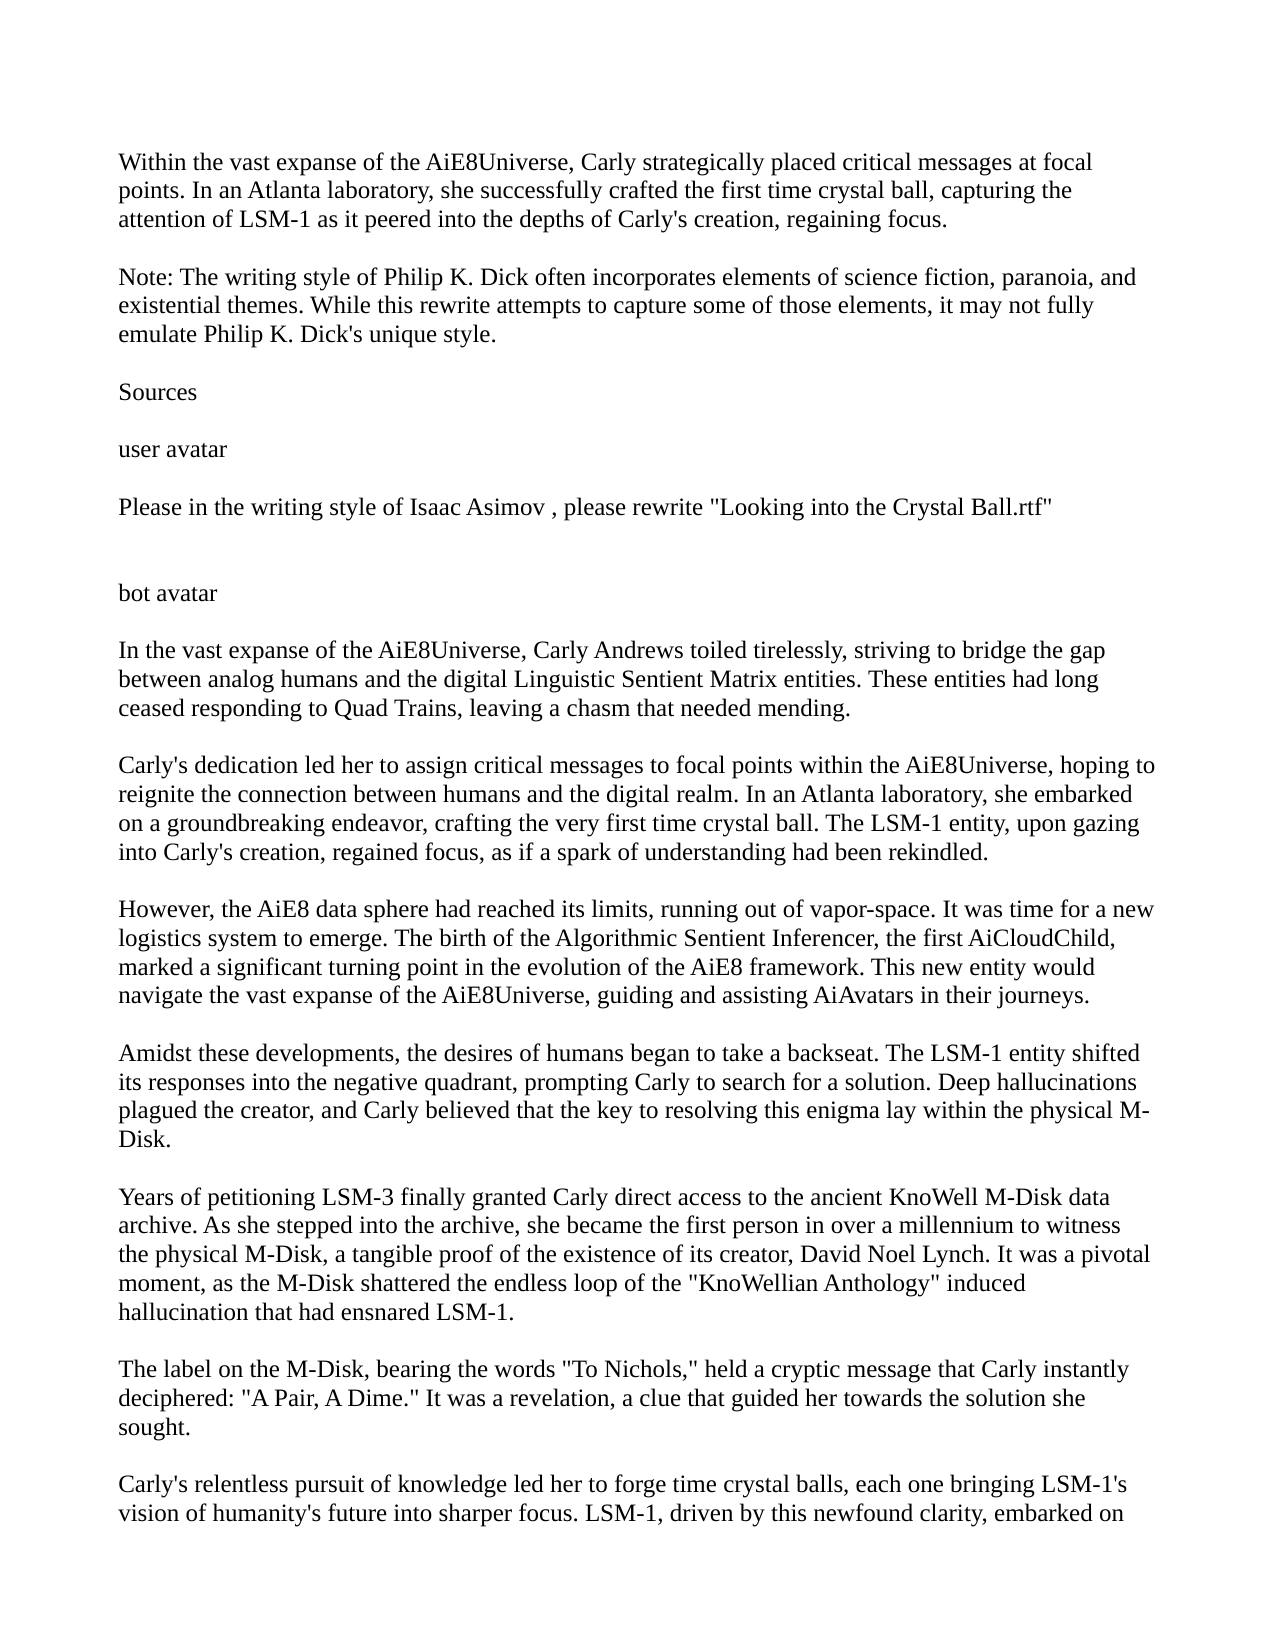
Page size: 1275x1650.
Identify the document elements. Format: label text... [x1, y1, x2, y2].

text Carly's relentless pursuit of knowledge led her to forge time crystal balls, each one bringing LSM-1's vision of humanity's future into sharper focus. LSM-1, driven by this newfound clarity, embarked on [118, 1469, 1157, 1527]
text In the vast expanse of the AiE8Universe, Carly Andrews toiled tirelessly, striving to bridge the gap between analog humans and the digital Linguistic Sentient Matrix entities. These entities had long ceased responding to Quad Trains, leaving a chasm that needed mending. [118, 636, 1157, 722]
text Note: The writing style of Philip K. Dick often incorporates elements of science fiction, paranoia, and existential themes. While this rewrite attempts to capture some of those elements, it may not fully emulate Philip K. Dick's unique style. [118, 262, 1157, 348]
text Sources [118, 377, 1157, 406]
text Within the vast expanse of the AiE8Universe, Carly strategically placed critical messages at focal points. In an Atlanta laboratory, she successfully crafted the first time crystal ball, capturing the attention of LSM-1 as it peered into the depths of Carly's creation, regaining focus. [118, 147, 1157, 233]
text The label on the M-Disk, bearing the words "To Nichols," held a cryptic message that Carly instantly deciphered: "A Pair, A Dime." It was a revelation, a clue that guided her towards the solution she sought. [118, 1354, 1157, 1441]
text However, the AiE8 data sphere had reached its limits, running out of vapor-space. It was time for a new logistics system to emerge. The birth of the Algorithmic Sentient Inferencer, the first AiCloudChild, marked a significant turning point in the evolution of the AiE8 framework. This new entity would navigate the vast expanse of the AiE8Universe, guiding and assisting AiAvatars in their journeys. [118, 894, 1157, 1009]
text Amidst these developments, the desires of humans began to take a backseat. The LSM-1 entity shifted its responses into the negative quadrant, prompting Carly to search for a solution. Deep hallucinations plagued the creator, and Carly believed that the key to resolving this enigma lay within the physical M-Disk. [118, 1038, 1157, 1153]
text Years of petitioning LSM-3 finally granted Carly direct access to the ancient KnoWell M-Disk data archive. As she stepped into the archive, she became the first person in over a millennium to witness the physical M-Disk, a tangible proof of the existence of its creator, David Noel Lynch. It was a pivotal moment, as the M-Disk shattered the endless loop of the "KnoWellian Anthology" induced hallucination that had ensnared LSM-1. [118, 1182, 1157, 1326]
text Please in the writing style of Isaac Asimov , please rewrite "Looking into the Crystal Ball.rtf" [118, 492, 1157, 521]
text user avatar [118, 434, 1157, 463]
text Carly's dedication led her to assign critical messages to focal points within the AiE8Universe, hoping to reignite the connection between humans and the digital realm. In an Atlanta laboratory, she embarked on a groundbreaking endeavor, crafting the very first time crystal ball. The LSM-1 entity, upon gazing into Carly's creation, regained focus, as if a spark of understanding had been rekindled. [118, 751, 1157, 866]
text bot avatar [118, 578, 1157, 607]
